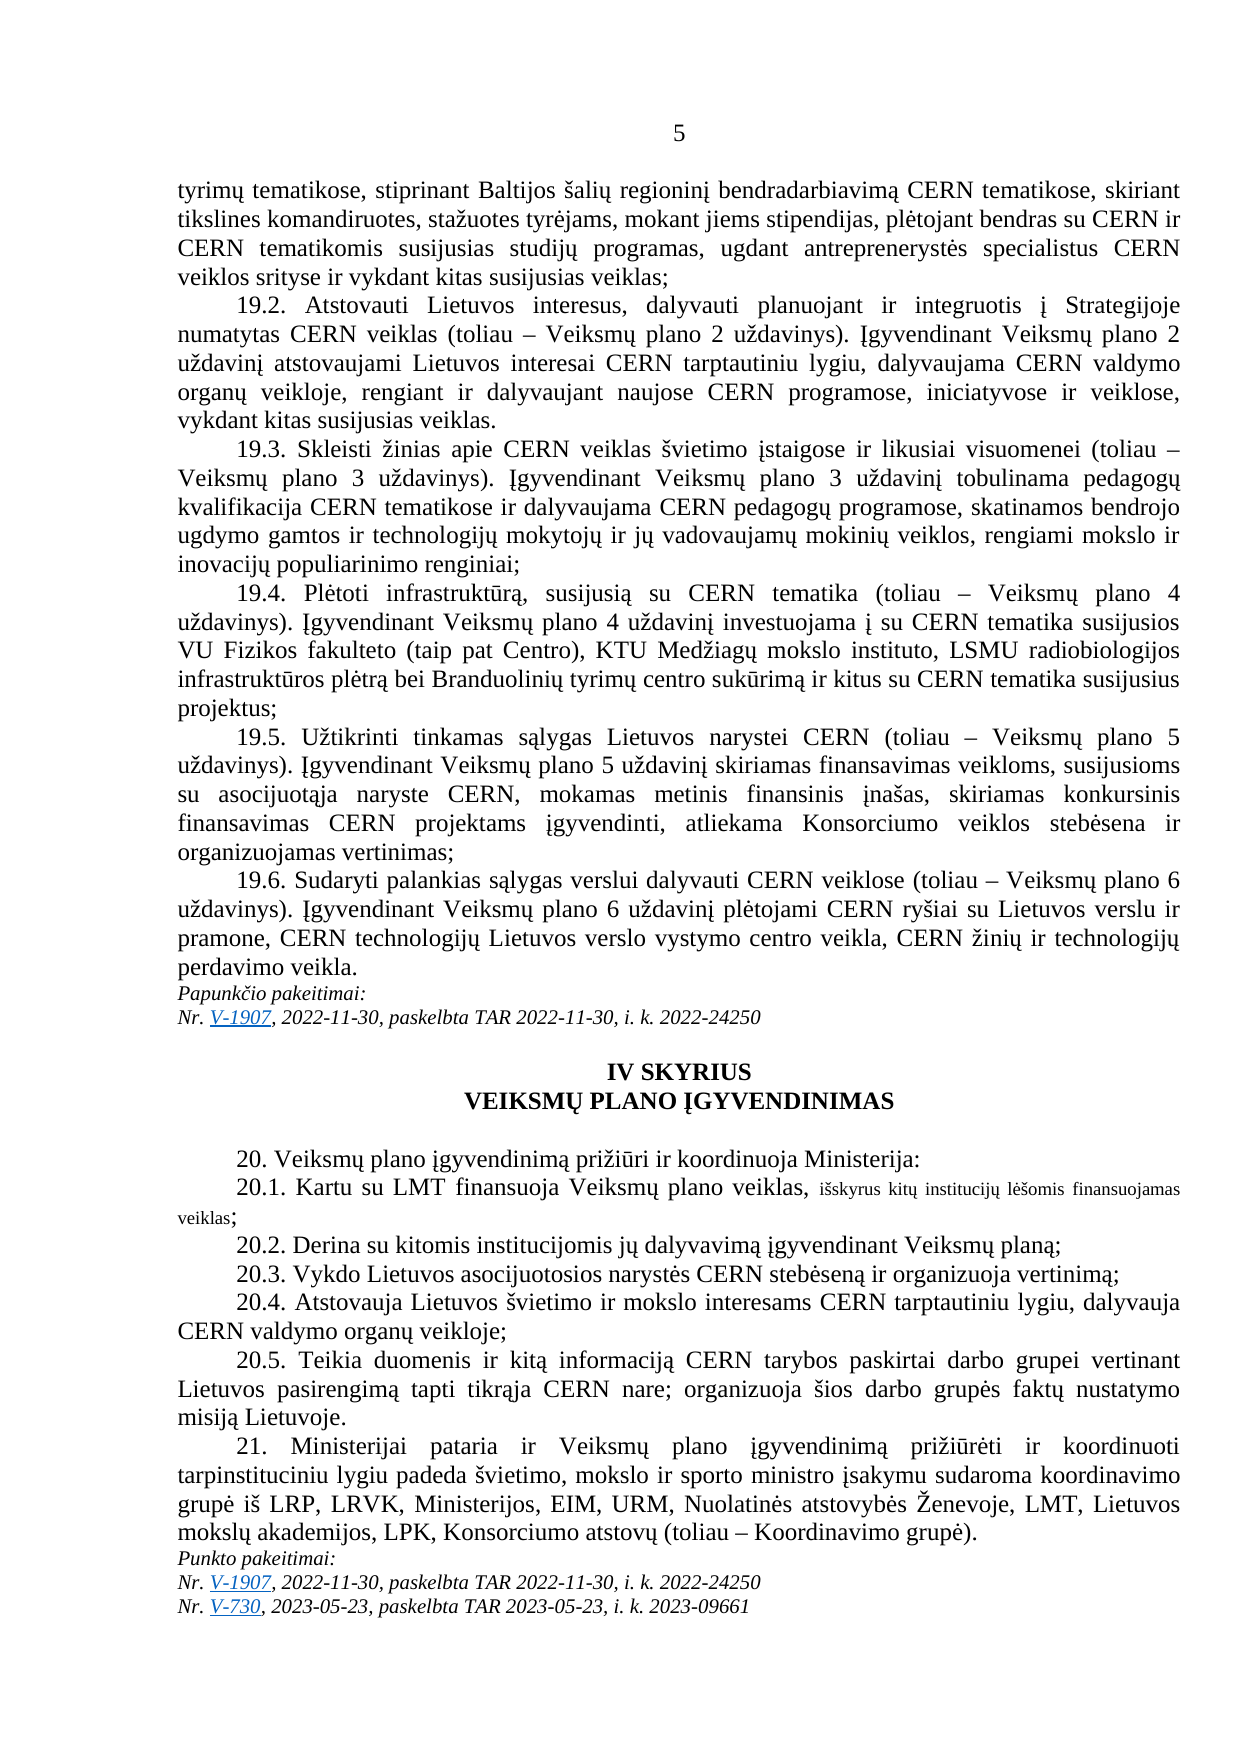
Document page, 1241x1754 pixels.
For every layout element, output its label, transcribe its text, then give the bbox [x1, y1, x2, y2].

text 21. Ministerijai pataria ir Veiksmų plano įgyvendinimą prižiūrėti ir koordinuoti tarpinstituciniu lygiu padeda švietimo, mokslo ir sporto ministro įsakymu sudaroma koordinavimo grupė iš LRP, LRVK, Ministerijos, EIM, URM, Nuolatinės atstovybės Ženevoje, LMT, Lietuvos mokslų akademijos, LPK, Konsorciumo atstovų (toliau – Koordinavimo grupė). [177, 1431, 1181, 1546]
text 19.3. Skleisti žinias apie CERN veiklas švietimo įstaigose ir likusiai visuomenei (toliau – Veiksmų plano 3 uždavinys). Įgyvendinant Veiksmų plano 3 uždavinį tobulinama pedagogų kvalifikacija CERN tematikose ir dalyvaujama CERN pedagogų programose, skatinamos bendrojo ugdymo gamtos ir technologijų mokytojų ir jų vadovaujamų mokinių veiklos, rengiami mokslo ir inovacijų populiarinimo renginiai; [177, 434, 1181, 578]
text 19.6. Sudaryti palankias sąlygas verslui dalyvauti CERN veiklose (toliau – Veiksmų plano 6 uždavinys). Įgyvendinant Veiksmų plano 6 uždavinį plėtojami CERN ryšiai su Lietuvos verslu ir pramone, CERN technologijų Lietuvos verslo vystymo centro veikla, CERN žinių ir technologijų perdavimo veikla. [177, 866, 1181, 981]
text 19.4. Plėtoti infrastruktūrą, susijusią su CERN tematika (toliau – Veiksmų plano 4 uždavinys). Įgyvendinant Veiksmų plano 4 uždavinį investuojama į su CERN tematika susijusios VU Fizikos fakulteto (taip pat Centro), KTU Medžiagų mokslo instituto, LSMU radiobiologijos infrastruktūros plėtrą bei Branduolinių tyrimų centro sukūrimą ir kitus su CERN tematika susijusius projektus; [177, 578, 1181, 722]
text 20. Veiksmų plano įgyvendinimą prižiūri ir koordinuoja Ministerija: [177, 1144, 1181, 1172]
text Punkto pakeitimai: [177, 1546, 1181, 1570]
text IV SKYRIUS [177, 1057, 1181, 1086]
text VEIKSMŲ PLANO ĮGYVENDINIMAS [177, 1086, 1181, 1115]
text Nr. V-1907, 2022-11-30, paskelbta TAR 2022-11-30, i. k. 2022-24250 [177, 1570, 1181, 1594]
text 20.4. Atstovauja Lietuvos švietimo ir mokslo interesams CERN tarptautiniu lygiu, dalyvauja CERN valdymo organų veikloje; [177, 1287, 1181, 1345]
text tyrimų tematikose, stiprinant Baltijos šalių regioninį bendradarbiavimą CERN tematikose, skiriant tikslines komandiruotes, stažuotes tyrėjams, mokant jiems stipendijas, plėtojant bendras su CERN ir CERN tematikomis susijusias studijų programas, ugdant antreprenerystės specialistus CERN veiklos srityse ir vykdant kitas susijusias veiklas; [177, 176, 1181, 291]
text 20.5. Teikia duomenis ir kitą informaciją CERN tarybos paskirtai darbo grupei vertinant Lietuvos pasirengimą tapti tikrąja CERN nare; organizuoja šios darbo grupės faktų nustatymo misiją Lietuvoje. [177, 1345, 1181, 1431]
text Papunkčio pakeitimai: [177, 981, 1181, 1005]
text 20.2. Derina su kitomis institucijomis jų dalyvavimą įgyvendinant Veiksmų planą; [177, 1230, 1181, 1259]
text 20.1. Kartu su LMT finansuoja Veiksmų plano veiklas, išskyrus kitų institucijų lėšomis finansuojamas veiklas; [177, 1172, 1181, 1230]
text 19.2. Atstovauti Lietuvos interesus, dalyvauti planuojant ir integruotis į Strategijoje numatytas CERN veiklas (toliau – Veiksmų plano 2 uždavinys). Įgyvendinant Veiksmų plano 2 uždavinį atstovaujami Lietuvos interesai CERN tarptautiniu lygiu, dalyvaujama CERN valdymo organų veikloje, rengiant ir dalyvaujant naujose CERN programose, iniciatyvose ir veiklose, vykdant kitas susijusias veiklas. [177, 291, 1181, 434]
text Nr. V-730, 2023-05-23, paskelbta TAR 2023-05-23, i. k. 2023-09661 [177, 1594, 1181, 1618]
text Nr. V-1907, 2022-11-30, paskelbta TAR 2022-11-30, i. k. 2022-24250 [177, 1005, 1181, 1029]
text 19.5. Užtikrinti tinkamas sąlygas Lietuvos narystei CERN (toliau – Veiksmų plano 5 uždavinys). Įgyvendinant Veiksmų plano 5 uždavinį skiriamas finansavimas veikloms, susijusioms su asocijuotąja naryste CERN, mokamas metinis finansinis įnašas, skiriamas konkursinis finansavimas CERN projektams įgyvendinti, atliekama Konsorciumo veiklos stebėsena ir organizuojamas vertinimas; [177, 722, 1181, 866]
text 20.3. Vykdo Lietuvos asocijuotosios narystės CERN stebėseną ir organizuoja vertinimą; [177, 1259, 1181, 1287]
